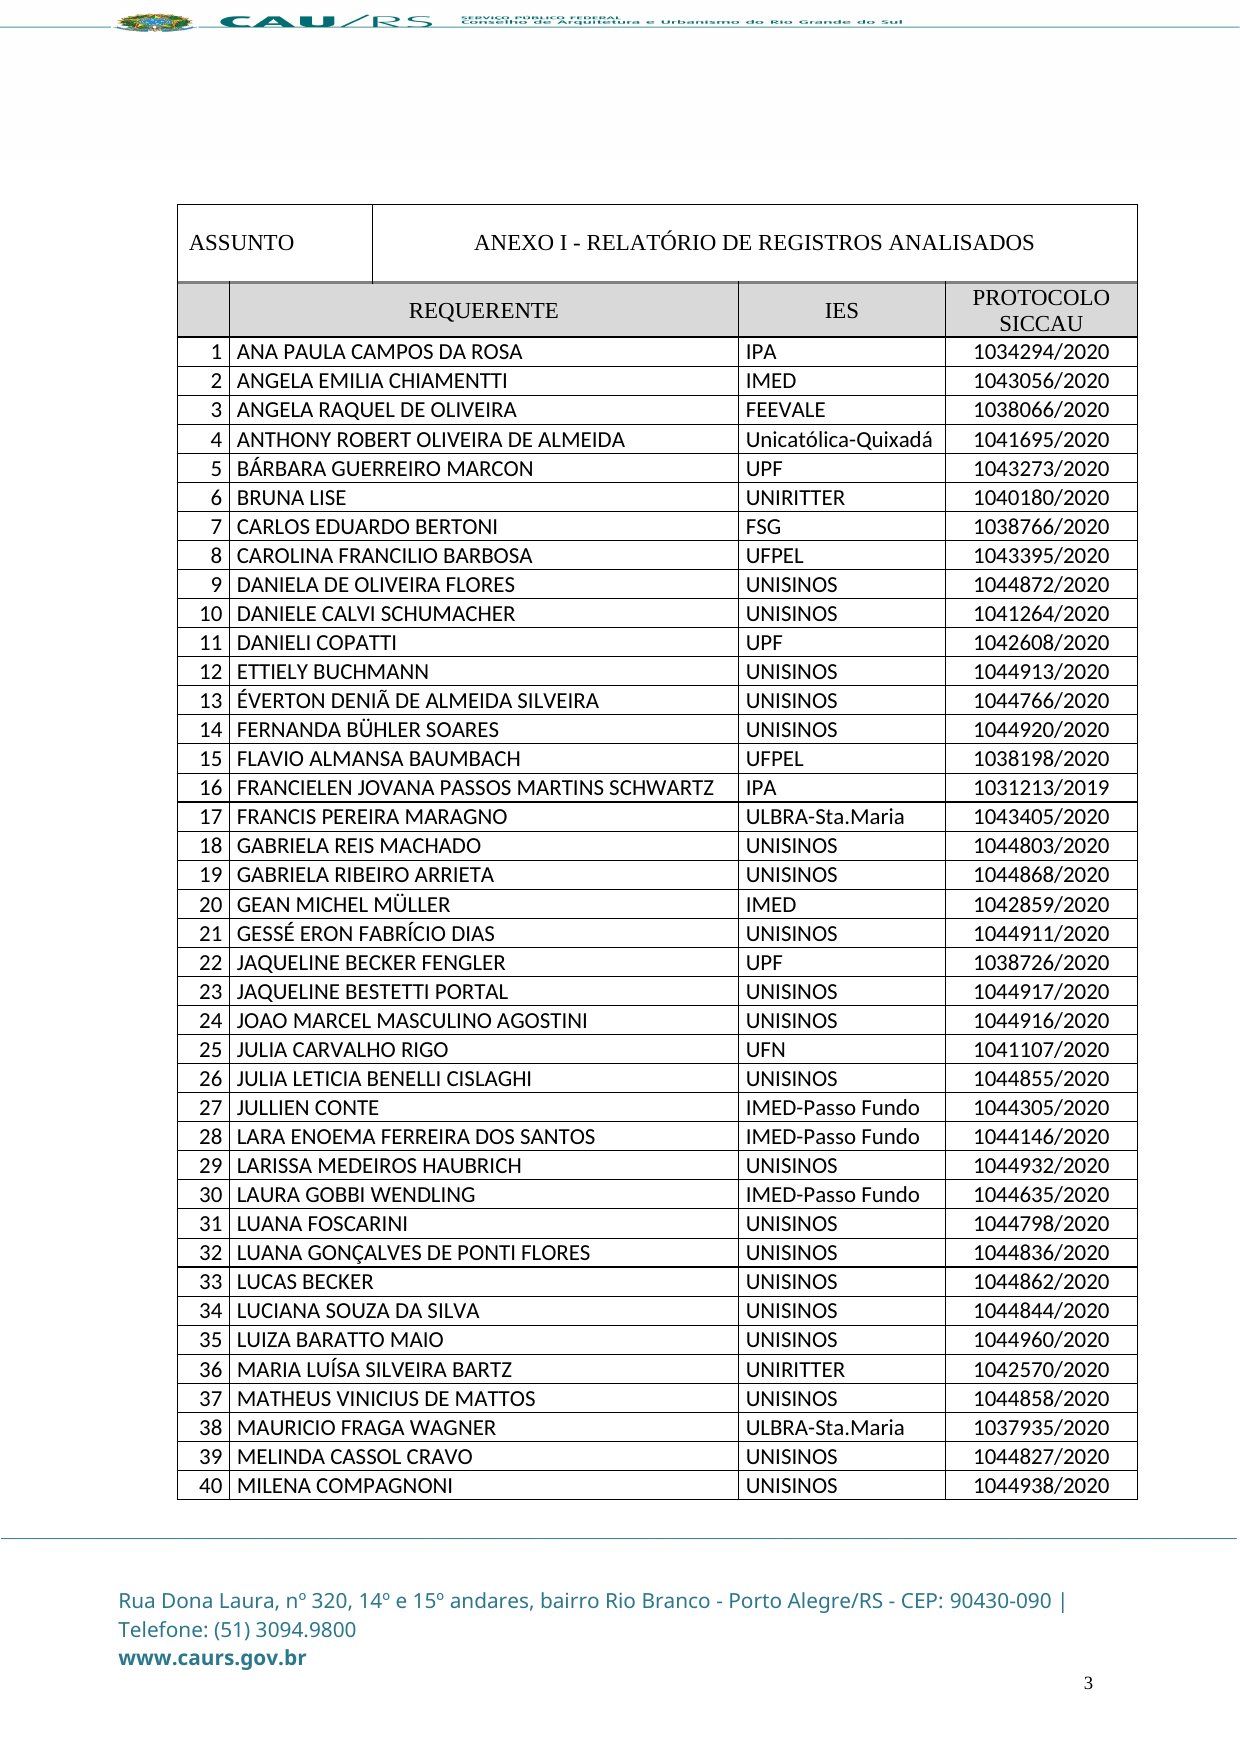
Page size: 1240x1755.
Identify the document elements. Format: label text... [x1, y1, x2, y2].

table_cell UNISINOS [739, 599, 945, 627]
table_cell LUCIANA SOUZA DA SILVA [230, 1297, 738, 1324]
table_cell 1038066/2020 [946, 396, 1137, 424]
table_cell UNISINOS [739, 1064, 945, 1092]
table_cell 11 [178, 628, 229, 656]
table_cell BÁRBARA GUERREIRO MARCON [230, 454, 738, 482]
table_cell 4 [178, 425, 229, 453]
table_cell 1034294/2020 [946, 338, 1137, 366]
table_cell ULBRA-Sta.Maria [739, 803, 945, 831]
table_cell UFPEL [739, 744, 945, 772]
table_cell JAQUELINE BESTETTI PORTAL [230, 977, 738, 1005]
table_cell 1044803/2020 [946, 832, 1137, 859]
table_cell JOAO MARCEL MASCULINO AGOSTINI [230, 1006, 738, 1034]
table_cell JULIA LETICIA BENELLI CISLAGHI [230, 1064, 738, 1092]
table_cell 24 [178, 1006, 229, 1034]
table_header ASSUNTO [178, 205, 372, 281]
table_cell 1038766/2020 [946, 512, 1137, 540]
table_cell 1044920/2020 [946, 715, 1137, 743]
table_cell 1044305/2020 [946, 1093, 1137, 1121]
table_cell 26 [178, 1064, 229, 1092]
table_cell 1044836/2020 [946, 1239, 1137, 1266]
table_cell ULBRA-Sta.Maria [739, 1413, 945, 1441]
table_cell 40 [178, 1471, 229, 1499]
table_cell 10 [178, 599, 229, 627]
table_cell UNISINOS [739, 1151, 945, 1179]
table_cell 1037935/2020 [946, 1413, 1137, 1441]
table_cell 3 [178, 396, 229, 424]
table_cell MELINDA CASSOL CRAVO [230, 1442, 738, 1470]
table_cell UNIRITTER [739, 1355, 945, 1383]
table_cell 1 [178, 338, 229, 366]
table_cell UNISINOS [739, 1239, 945, 1266]
table_cell 1044844/2020 [946, 1297, 1137, 1324]
table_cell 20 [178, 890, 229, 918]
table_cell 17 [178, 803, 229, 831]
table_cell 19 [178, 861, 229, 889]
table_cell ANTHONY ROBERT OLIVEIRA DE ALMEIDA [230, 425, 738, 453]
table_cell 1040180/2020 [946, 483, 1137, 511]
table_cell UNISINOS [739, 1297, 945, 1324]
table_cell REQUERENTE [230, 284, 738, 336]
table_cell 1044798/2020 [946, 1209, 1137, 1237]
table_cell 1038198/2020 [946, 744, 1137, 772]
table_cell FLAVIO ALMANSA BAUMBACH [230, 744, 738, 772]
table_cell UNISINOS [739, 1006, 945, 1034]
table_cell CAROLINA FRANCILIO BARBOSA [230, 541, 738, 569]
table_cell BRUNA LISE [230, 483, 738, 511]
table_cell 1042859/2020 [946, 890, 1137, 918]
table_cell Unicatólica-Quixadá [739, 425, 945, 453]
table_cell 35 [178, 1326, 229, 1354]
table_cell IMED [739, 890, 945, 918]
table_cell IPA [739, 774, 945, 801]
table_cell MARIA LUÍSA SILVEIRA BARTZ [230, 1355, 738, 1383]
table_cell UNISINOS [739, 570, 945, 598]
table_cell 2 [178, 367, 229, 394]
table_cell 1044938/2020 [946, 1471, 1137, 1499]
table_cell UNISINOS [739, 977, 945, 1005]
table_cell UNISINOS [739, 657, 945, 685]
table_cell 1044146/2020 [946, 1122, 1137, 1150]
table_cell UNISINOS [739, 1326, 945, 1354]
table_cell PROTOCOLO SICCAU [946, 284, 1137, 336]
table_cell GEAN MICHEL MÜLLER [230, 890, 738, 918]
table_cell FRANCIS PEREIRA MARAGNO [230, 803, 738, 831]
table_cell UNISINOS [739, 1209, 945, 1237]
table_cell 1041264/2020 [946, 599, 1137, 627]
table_cell 23 [178, 977, 229, 1005]
table_cell 38 [178, 1413, 229, 1441]
table_cell UNIRITTER [739, 483, 945, 511]
table_cell 5 [178, 454, 229, 482]
table_cell 1044862/2020 [946, 1268, 1137, 1296]
table_cell ANGELA RAQUEL DE OLIVEIRA [230, 396, 738, 424]
table_cell DANIELA DE OLIVEIRA FLORES [230, 570, 738, 598]
table_cell 8 [178, 541, 229, 569]
table_cell 1044913/2020 [946, 657, 1137, 685]
table_cell 1043273/2020 [946, 454, 1137, 482]
table_cell 39 [178, 1442, 229, 1470]
table_cell LUANA GONÇALVES DE PONTI FLORES [230, 1239, 738, 1266]
table_cell 1044932/2020 [946, 1151, 1137, 1179]
table_cell UFN [739, 1035, 945, 1063]
table_cell 34 [178, 1297, 229, 1324]
table_cell UNISINOS [739, 715, 945, 743]
table_cell 22 [178, 948, 229, 976]
table_cell 32 [178, 1239, 229, 1266]
table_cell JULLIEN CONTE [230, 1093, 738, 1121]
table_cell CARLOS EDUARDO BERTONI [230, 512, 738, 540]
table_cell FERNANDA BÜHLER SOARES [230, 715, 738, 743]
table_cell MAURICIO FRAGA WAGNER [230, 1413, 738, 1441]
table_cell 30 [178, 1180, 229, 1208]
table_cell 27 [178, 1093, 229, 1121]
table_cell [178, 284, 229, 336]
table_cell 1044855/2020 [946, 1064, 1137, 1092]
table_cell 1044917/2020 [946, 977, 1137, 1005]
table_cell LUIZA BARATTO MAIO [230, 1326, 738, 1354]
table_cell LAURA GOBBI WENDLING [230, 1180, 738, 1208]
table_cell 13 [178, 686, 229, 714]
table_cell ANGELA EMILIA CHIAMENTTI [230, 367, 738, 394]
table_cell GABRIELA REIS MACHADO [230, 832, 738, 859]
table_cell GESSÉ ERON FABRÍCIO DIAS [230, 919, 738, 947]
table_cell FEEVALE [739, 396, 945, 424]
table_cell 6 [178, 483, 229, 511]
table_cell FSG [739, 512, 945, 540]
table_header ANEXO I - RELATÓRIO DE REGISTROS ANALISADOS [373, 205, 1137, 281]
table_cell 1043405/2020 [946, 803, 1137, 831]
table_cell 15 [178, 744, 229, 772]
table_cell LUANA FOSCARINI [230, 1209, 738, 1237]
table_cell 1044635/2020 [946, 1180, 1137, 1208]
table_cell UPF [739, 628, 945, 656]
table_cell 29 [178, 1151, 229, 1179]
table_cell UNISINOS [739, 919, 945, 947]
table_cell 1042608/2020 [946, 628, 1137, 656]
table_cell 1042570/2020 [946, 1355, 1137, 1383]
table_cell GABRIELA RIBEIRO ARRIETA [230, 861, 738, 889]
table_cell MILENA COMPAGNONI [230, 1471, 738, 1499]
table_cell IES [739, 284, 945, 336]
table_cell JULIA CARVALHO RIGO [230, 1035, 738, 1063]
table_cell MATHEUS VINICIUS DE MATTOS [230, 1384, 738, 1412]
table_cell UPF [739, 948, 945, 976]
table_cell LARISSA MEDEIROS HAUBRICH [230, 1151, 738, 1179]
table_cell JAQUELINE BECKER FENGLER [230, 948, 738, 976]
table_cell 1044858/2020 [946, 1384, 1137, 1412]
table_cell 33 [178, 1268, 229, 1296]
table_cell UNISINOS [739, 686, 945, 714]
table_cell 14 [178, 715, 229, 743]
table_cell ETTIELY BUCHMANN [230, 657, 738, 685]
table_cell 25 [178, 1035, 229, 1063]
table_cell 16 [178, 774, 229, 801]
table_cell 18 [178, 832, 229, 859]
table_cell 1044872/2020 [946, 570, 1137, 598]
table_cell DANIELE CALVI SCHUMACHER [230, 599, 738, 627]
table_cell UPF [739, 454, 945, 482]
table_cell 1031213/2019 [946, 774, 1137, 801]
table_cell 1043056/2020 [946, 367, 1137, 394]
table_cell UNISINOS [739, 1268, 945, 1296]
table_cell 1041695/2020 [946, 425, 1137, 453]
table_cell 1043395/2020 [946, 541, 1137, 569]
table_cell 12 [178, 657, 229, 685]
table_cell UNISINOS [739, 1442, 945, 1470]
table_cell UFPEL [739, 541, 945, 569]
table_cell IPA [739, 338, 945, 366]
table_cell 21 [178, 919, 229, 947]
table_cell 28 [178, 1122, 229, 1150]
table_cell 37 [178, 1384, 229, 1412]
table_cell 9 [178, 570, 229, 598]
table_cell 1044916/2020 [946, 1006, 1137, 1034]
table_cell IMED-Passo Fundo [739, 1093, 945, 1121]
table_cell 1044911/2020 [946, 919, 1137, 947]
table_cell UNISINOS [739, 832, 945, 859]
table_cell 1044960/2020 [946, 1326, 1137, 1354]
table_cell LUCAS BECKER [230, 1268, 738, 1296]
table_cell 1041107/2020 [946, 1035, 1137, 1063]
table_cell UNISINOS [739, 1384, 945, 1412]
table_cell 1044868/2020 [946, 861, 1137, 889]
table_cell 7 [178, 512, 229, 540]
table_cell 1044766/2020 [946, 686, 1137, 714]
table_cell ÉVERTON DENIÃ DE ALMEIDA SILVEIRA [230, 686, 738, 714]
table_cell IMED-Passo Fundo [739, 1122, 945, 1150]
table_cell LARA ENOEMA FERREIRA DOS SANTOS [230, 1122, 738, 1150]
table_cell FRANCIELEN JOVANA PASSOS MARTINS SCHWARTZ [230, 774, 738, 801]
table_cell 36 [178, 1355, 229, 1383]
table_cell 31 [178, 1209, 229, 1237]
table_cell IMED-Passo Fundo [739, 1180, 945, 1208]
table_cell 1044827/2020 [946, 1442, 1137, 1470]
table_cell UNISINOS [739, 1471, 945, 1499]
table_cell ANA PAULA CAMPOS DA ROSA [230, 338, 738, 366]
table_cell 1038726/2020 [946, 948, 1137, 976]
table_cell DANIELI COPATTI [230, 628, 738, 656]
table_cell UNISINOS [739, 861, 945, 889]
table_cell IMED [739, 367, 945, 394]
